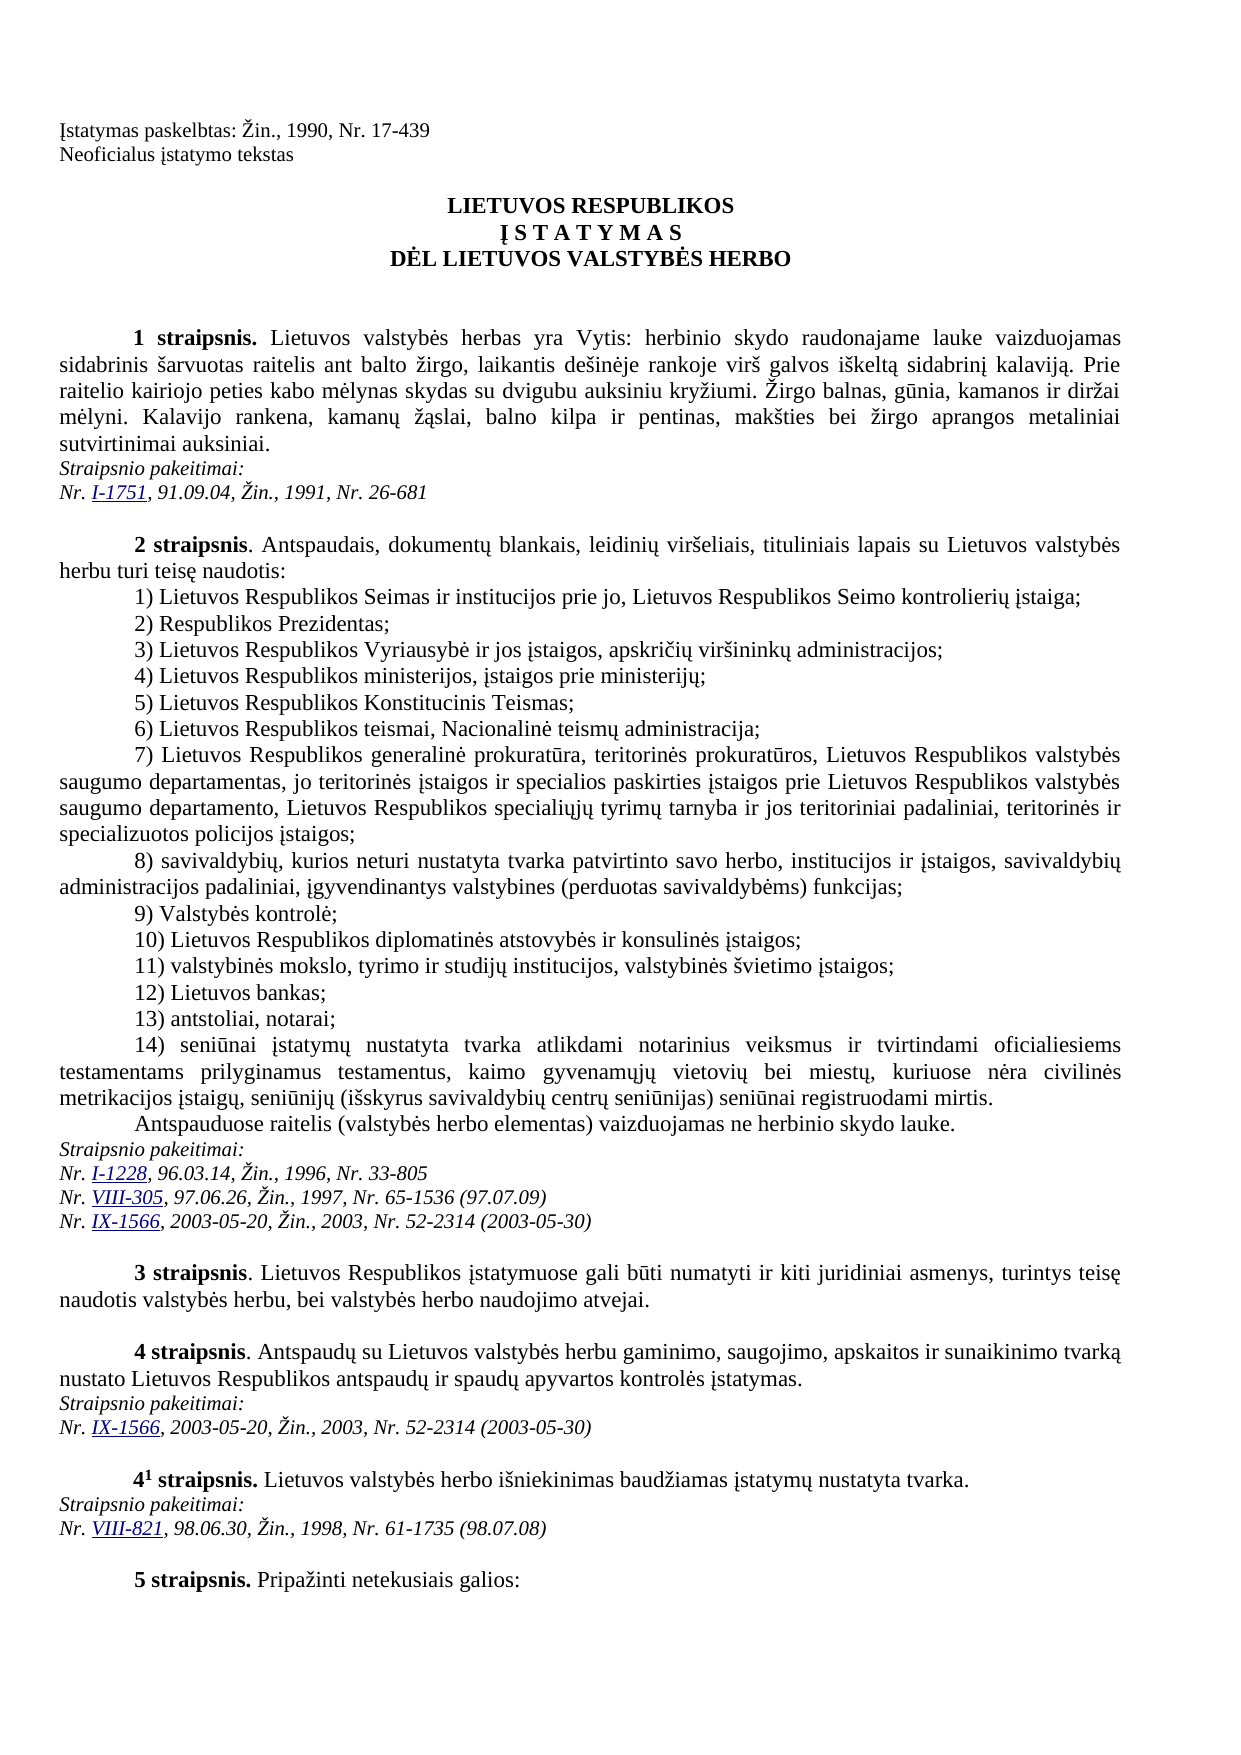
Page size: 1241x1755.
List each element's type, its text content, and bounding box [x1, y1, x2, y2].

text 3 straipsnis. Lietuvos Respublikos įstatymuose gali būti numatyti ir kiti juridiniai asmenys, turintys teisę naudotis valstybės herbu, bei valstybės herbo naudojimo atvejai. [59, 1259, 1122, 1312]
text Nr. I-1751, 91.09.04, Žin., 1991, Nr. 26-681 [59, 480, 1122, 504]
text Įstatymas paskelbtas: Žin., 1990, Nr. 17-439 [59, 118, 1122, 142]
text 2 straipsnis. Antspaudais, dokumentų blankais, leidinių viršeliais, tituliniais lapais su Lietuvos valstybės herbu turi teisę naudotis: [59, 531, 1122, 583]
text DĖL LIETUVOS VALSTYBĖS HERBO [59, 245, 1122, 272]
text Nr. VIII-821, 98.06.30, Žin., 1998, Nr. 61-1735 (98.07.08) [59, 1516, 1122, 1540]
text 4 straipsnis. Antspaudų su Lietuvos valstybės herbu gaminimo, saugojimo, apskaitos ir sunaikinimo tvarką nustato Lietuvos Respublikos antspaudų ir spaudų apyvartos kontrolės įstatymas. [59, 1338, 1122, 1391]
text Nr. IX-1566, 2003-05-20, Žin., 2003, Nr. 52-2314 (2003-05-30) [59, 1209, 1122, 1233]
text 8) savivaldybių, kurios neturi nustatyta tvarka patvirtinto savo herbo, institucijos ir įstaigos, savivaldybių administracijos padaliniai, įgyvendinantys valstybines (perduotas savivaldybėms) funkcijas; [59, 847, 1122, 899]
text 12) Lietuvos bankas; [59, 979, 1122, 1005]
text 2) Respublikos Prezidentas; [59, 610, 1122, 636]
text Nr. IX-1566, 2003-05-20, Žin., 2003, Nr. 52-2314 (2003-05-30) [59, 1415, 1122, 1439]
text Straipsnio pakeitimai: [59, 456, 1122, 480]
text Straipsnio pakeitimai: [59, 1492, 1122, 1516]
text 41 straipsnis. Lietuvos valstybės herbo išniekinimas baudžiamas įstatymų nustatyta tvarka. [59, 1466, 1122, 1492]
text Neoficialus įstatymo tekstas [59, 142, 1122, 166]
text 1) Lietuvos Respublikos Seimas ir institucijos prie jo, Lietuvos Respublikos Seimo kontrolierių įstaiga; [59, 583, 1122, 610]
text Į S T A T Y M A S [59, 219, 1122, 245]
text 10) Lietuvos Respublikos diplomatinės atstovybės ir konsulinės įstaigos; [59, 926, 1122, 952]
text 11) valstybinės mokslo, tyrimo ir studijų institucijos, valstybinės švietimo įstaigos; [59, 952, 1122, 979]
text Nr. VIII-305, 97.06.26, Žin., 1997, Nr. 65-1536 (97.07.09) [59, 1185, 1122, 1209]
text 7) Lietuvos Respublikos generalinė prokuratūra, teritorinės prokuratūros, Lietuvos Respublikos valstybės saugumo departamentas, jo teritorinės įstaigos ir specialios paskirties įstaigos prie Lietuvos Respublikos valstybės saugumo departamento, Lietuvos Respublikos specialiųjų tyrimų tarnyba ir jos teritoriniai padaliniai, teritorinės ir specializuotos policijos įstaigos; [59, 741, 1122, 847]
text 4) Lietuvos Respublikos ministerijos, įstaigos prie ministerijų; [59, 662, 1122, 689]
text 5) Lietuvos Respublikos Konstitucinis Teismas; [59, 689, 1122, 715]
text 1 straipsnis. Lietuvos valstybės herbas yra Vytis: herbinio skydo raudonajame lauke vaizduojamas sidabrinis šarvuotas raitelis ant balto žirgo, laikantis dešinėje rankoje virš galvos iškeltą sidabrinį kalaviją. Prie raitelio kairiojo peties kabo mėlynas skydas su dvigubu auksiniu kryžiumi. Žirgo balnas, gūnia, kamanos ir diržai mėlyni. Kalavijo rankena, kamanų žąslai, balno kilpa ir pentinas, makšties bei žirgo aprangos metaliniai sutvirtinimai auksiniai. [59, 324, 1122, 456]
text Antspauduose raitelis (valstybės herbo elementas) vaizduojamas ne herbinio skydo lauke. [59, 1110, 1122, 1137]
text 14) seniūnai įstatymų nustatyta tvarka atlikdami notarinius veiksmus ir tvirtindami oficialiesiems testamentams prilyginamus testamentus, kaimo gyvenamųjų vietovių bei miestų, kuriuose nėra civilinės metrikacijos įstaigų, seniūnijų (išskyrus savivaldybių centrų seniūnijas) seniūnai registruodami mirtis. [59, 1031, 1122, 1110]
text Nr. I-1228, 96.03.14, Žin., 1996, Nr. 33-805 [59, 1161, 1122, 1185]
text 3) Lietuvos Respublikos Vyriausybė ir jos įstaigos, apskričių viršininkų administracijos; [59, 636, 1122, 662]
text 5 straipsnis. Pripažinti netekusiais galios: [59, 1566, 1122, 1593]
text 13) antstoliai, notarai; [59, 1005, 1122, 1031]
text LIETUVOS RESPUBLIKOS [59, 193, 1122, 219]
text 9) Valstybės kontrolė; [59, 899, 1122, 926]
text Straipsnio pakeitimai: [59, 1137, 1122, 1161]
text Straipsnio pakeitimai: [59, 1391, 1122, 1415]
text 6) Lietuvos Respublikos teismai, Nacionalinė teismų administracija; [59, 715, 1122, 741]
